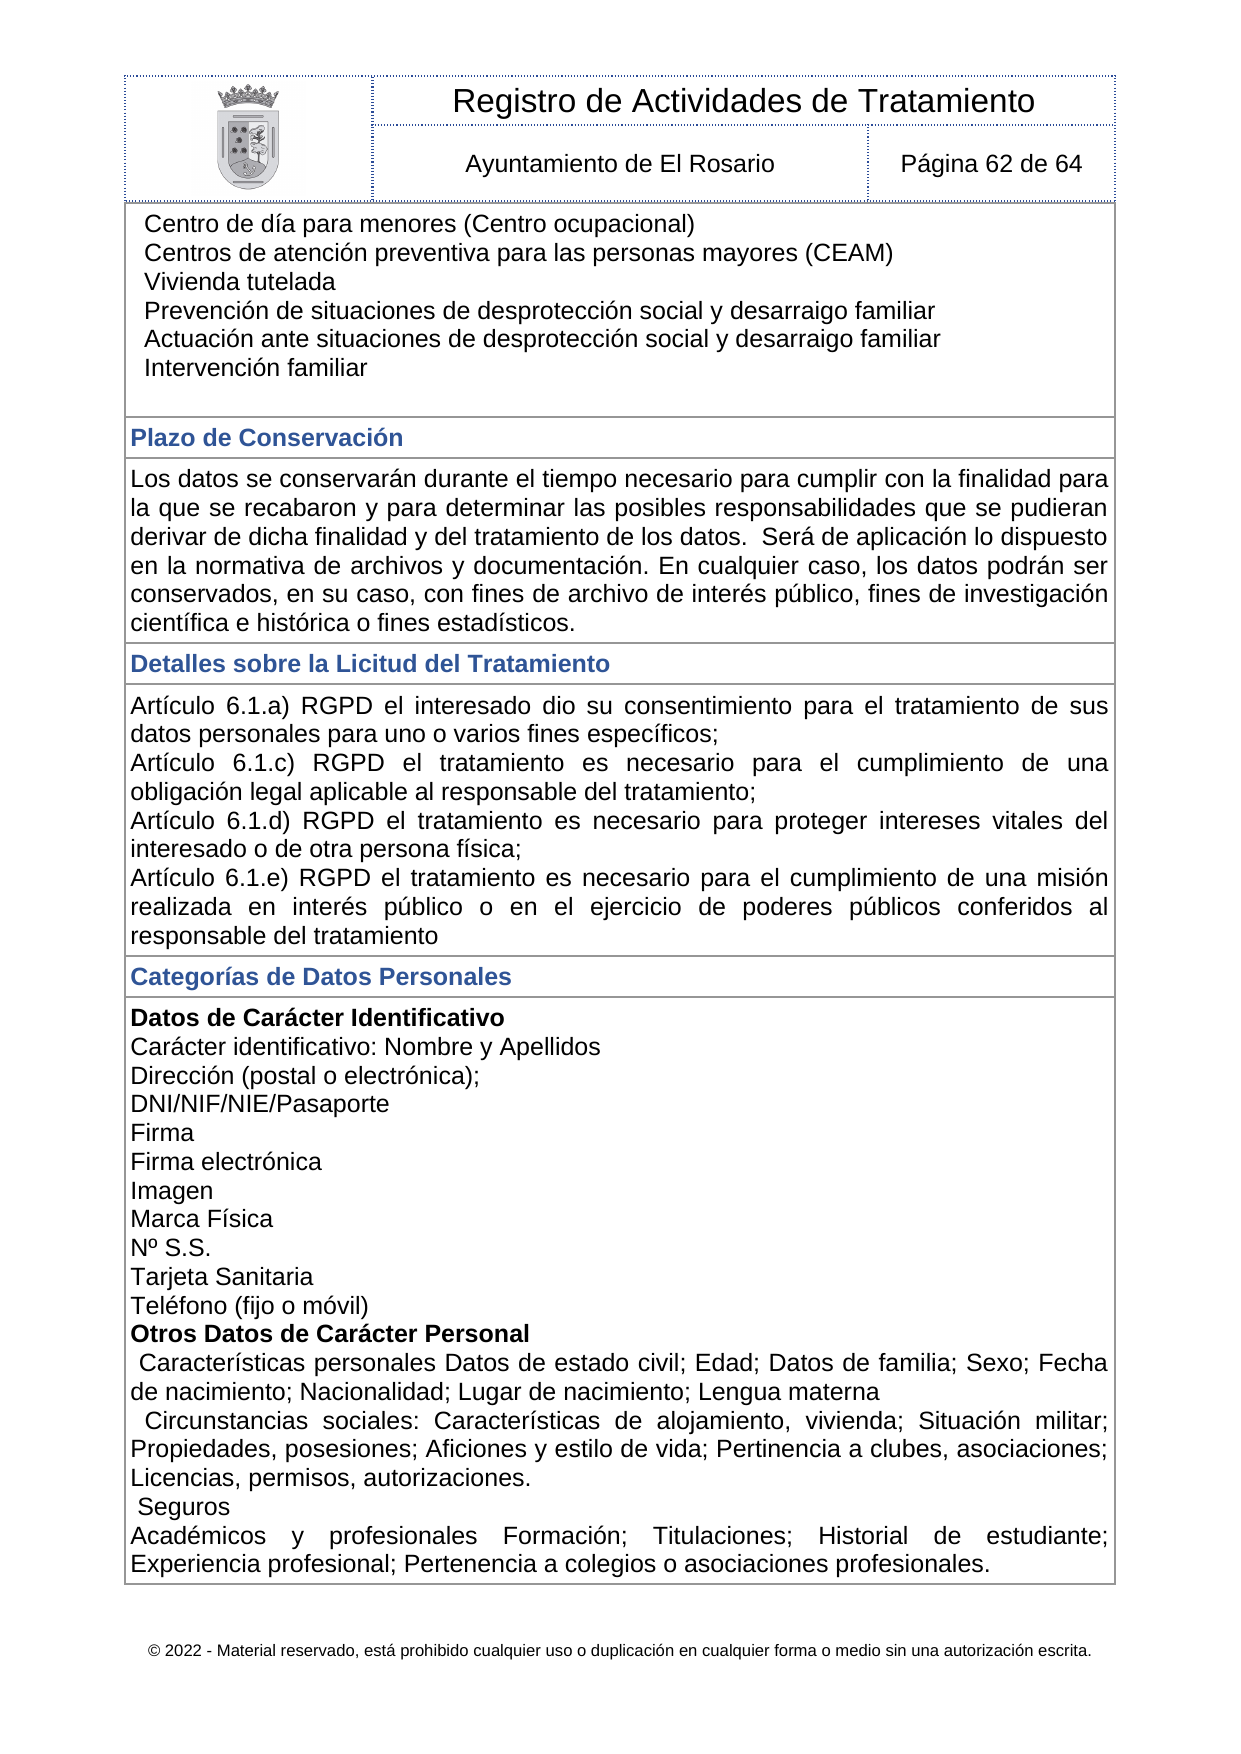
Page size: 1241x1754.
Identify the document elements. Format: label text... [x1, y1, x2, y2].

table_cell Categorías de Datos Personales [126, 957, 1114, 996]
table_cell Detalles sobre la Licitud del Tratamiento [126, 644, 1114, 683]
table_cell Los datos se conservarán durante el tiempo necesario para cumplir con la finalidad para la que se recabaron y para determinar las posibles responsabilidades que se pudieran derivar de dicha finalidad y del tratamiento de los datos. Será de aplicación lo dispuesto en la normativa de archivos y documentación. En cualquier caso, los datos podrán ser conservados, en su caso, con fines de archivo de interés público, fines de investigación científica e histórica o fines estadísticos. [126, 459, 1114, 642]
picture [191, 81, 306, 196]
table_cell Artículo 6.1.a) RGPD el interesado dio su consentimiento para el tratamiento de sus datos personales para uno o varios fines específicos; Artículo 6.1.c) RGPD el tratamiento es necesario para el cumplimiento de una obligación legal aplicable al responsable del tratamiento; Artículo 6.1.d) RGPD el tratamiento es necesario para proteger intereses vitales del interesado o de otra persona física; Artículo 6.1.e) RGPD el tratamiento es necesario para el cumplimiento de una misión realizada en interés público o en el ejercicio de poderes públicos conferidos al responsable del tratamiento [126, 685, 1114, 954]
table_cell Centro de día para menores (Centro ocupacional) Centros de atención preventiva para las personas mayores (CEAM) Vivienda tutelada Prevención de situaciones de desprotección social y desarraigo familiar Actuación ante situaciones de desprotección social y desarraigo familiar Intervención familiar [126, 204, 1114, 416]
table_cell Plazo de Conservación [126, 418, 1114, 457]
table_cell Datos de Carácter Identificativo Carácter identificativo: Nombre y Apellidos Dirección (postal o electrónica); DNI/NIF/NIE/Pasaporte Firma Firma electrónica Imagen Marca Física Nº S.S. Tarjeta Sanitaria Teléfono (fijo o móvil) Otros Datos de Carácter Personal Características personales Datos de estado civil; Edad; Datos de familia; Sexo; Fecha de nacimiento; Nacionalidad; Lugar de nacimiento; Lengua materna Circunstancias sociales: Características de alojamiento, vivienda; Situación militar; Propiedades, posesiones; Aficiones y estilo de vida; Pertinencia a clubes, asociaciones; Licencias, permisos, autorizaciones. Seguros Académicos y profesionales Formación; Titulaciones; Historial de estudiante; Experiencia profesional; Pertenencia a colegios o asociaciones profesionales. [126, 998, 1114, 1583]
